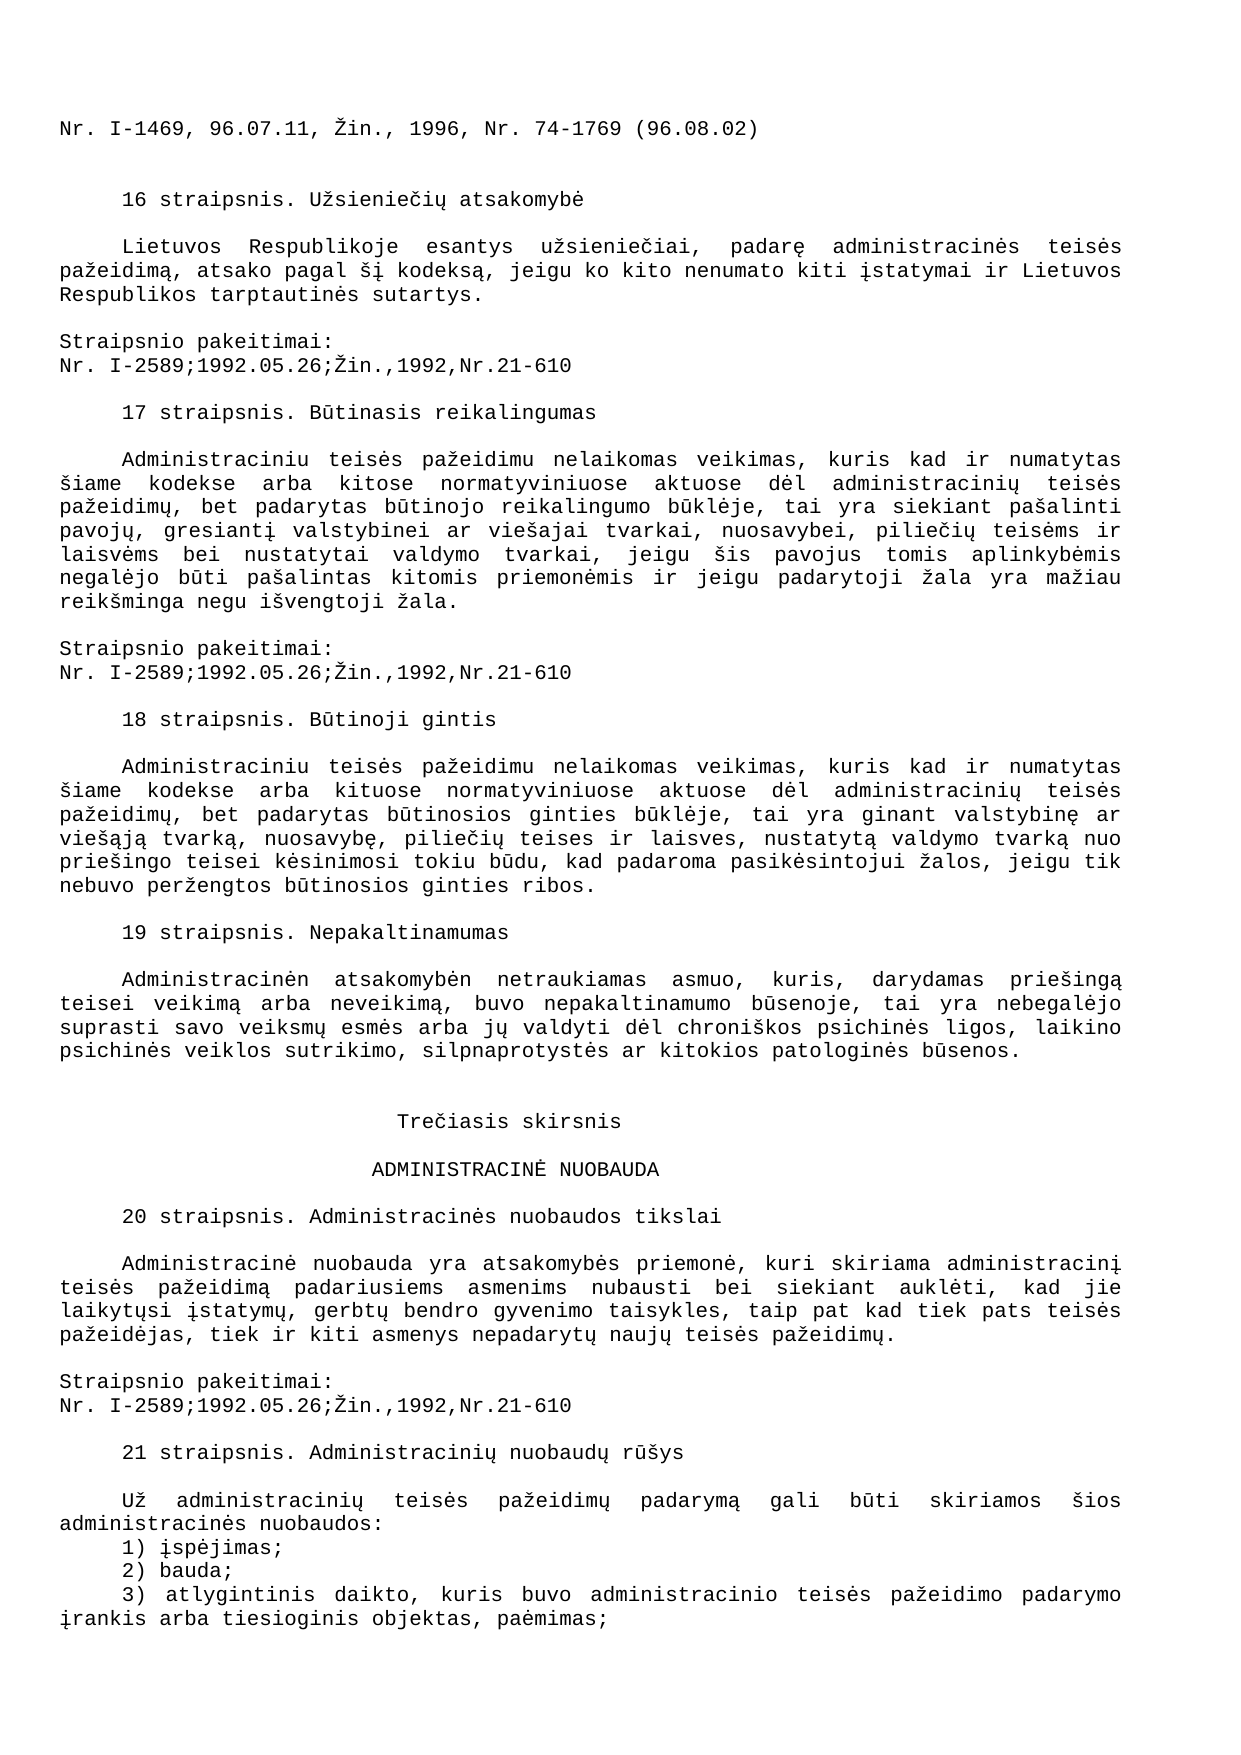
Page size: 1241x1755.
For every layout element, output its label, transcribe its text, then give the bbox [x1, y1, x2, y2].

text Už administracinių teisės pažeidimų padarymą gali būti skiriamos šios administracinės nuobaudos: [59, 1489, 1122, 1537]
text 18 straipsnis. Būtinoji gintis [59, 709, 1122, 733]
text 3) atlygintinis daikto, kuris buvo administracinio teisės pažeidimo padarymo įrankis arba tiesioginis objektas, paėmimas; [59, 1584, 1122, 1631]
text Nr. I-2589;1992.05.26;Žin.,1992,Nr.21-610 [59, 662, 1122, 686]
text 16 straipsnis. Užsieniečių atsakomybė [59, 189, 1122, 213]
text Straipsnio pakeitimai: [59, 1371, 1122, 1395]
text 2) bauda; [59, 1561, 1122, 1584]
text Straipsnio pakeitimai: [59, 331, 1122, 354]
text 19 straipsnis. Nepakaltinamumas [59, 922, 1122, 946]
text Administracinė nuobauda yra atsakomybės priemonė, kuri skiriama administracinį teisės pažeidimą padariusiems asmenims nubausti bei siekiant auklėti, kad jie laikytųsi įstatymų, gerbtų bendro gyvenimo taisykles, taip pat kad tiek pats teisės pažeidėjas, tiek ir kiti asmenys nepadarytų naujų teisės pažeidimų. [59, 1253, 1122, 1348]
text 1) įspėjimas; [59, 1537, 1122, 1561]
text Nr. I-2589;1992.05.26;Žin.,1992,Nr.21-610 [59, 354, 1122, 378]
text ADMINISTRACINĖ NUOBAUDA [59, 1158, 1122, 1182]
text Administraciniu teisės pažeidimu nelaikomas veikimas, kuris kad ir numatytas šiame kodekse arba kitose normatyviniuose aktuose dėl administracinių teisės pažeidimų, bet padarytas būtinojo reikalingumo būklėje, tai yra siekiant pašalinti pavojų, gresiantį valstybinei ar viešajai tvarkai, nuosavybei, piliečių teisėms ir laisvėms bei nustatytai valdymo tvarkai, jeigu šis pavojus tomis aplinkybėmis negalėjo būti pašalintas kitomis priemonėmis ir jeigu padarytoji žala yra mažiau reikšminga negu išvengtoji žala. [59, 449, 1122, 615]
text Nr. I-2589;1992.05.26;Žin.,1992,Nr.21-610 [59, 1395, 1122, 1419]
text Lietuvos Respublikoje esantys užsieniečiai, padarę administracinės teisės pažeidimą, atsako pagal šį kodeksą, jeigu ko kito nenumato kiti įstatymai ir Lietuvos Respublikos tarptautinės sutartys. [59, 236, 1122, 307]
text Straipsnio pakeitimai: [59, 638, 1122, 662]
text 17 straipsnis. Būtinasis reikalingumas [59, 402, 1122, 426]
text Nr. I-1469, 96.07.11, Žin., 1996, Nr. 74-1769 (96.08.02) [59, 118, 1122, 142]
text Trečiasis skirsnis [59, 1111, 1122, 1135]
text 21 straipsnis. Administracinių nuobaudų rūšys [59, 1442, 1122, 1466]
text Administraciniu teisės pažeidimu nelaikomas veikimas, kuris kad ir numatytas šiame kodekse arba kituose normatyviniuose aktuose dėl administracinių teisės pažeidimų, bet padarytas būtinosios ginties būklėje, tai yra ginant valstybinę ar viešąją tvarką, nuosavybę, piliečių teises ir laisves, nustatytą valdymo tvarką nuo priešingo teisei kėsinimosi tokiu būdu, kad padaroma pasikėsintojui žalos, jeigu tik nebuvo peržengtos būtinosios ginties ribos. [59, 757, 1122, 898]
text Administracinėn atsakomybėn netraukiamas asmuo, kuris, darydamas priešingą teisei veikimą arba neveikimą, buvo nepakaltinamumo būsenoje, tai yra nebegalėjo suprasti savo veiksmų esmės arba jų valdyti dėl chroniškos psichinės ligos, laikino psichinės veiklos sutrikimo, silpnaprotystės ar kitokios patologinės būsenos. [59, 969, 1122, 1064]
text 20 straipsnis. Administracinės nuobaudos tikslai [59, 1206, 1122, 1229]
